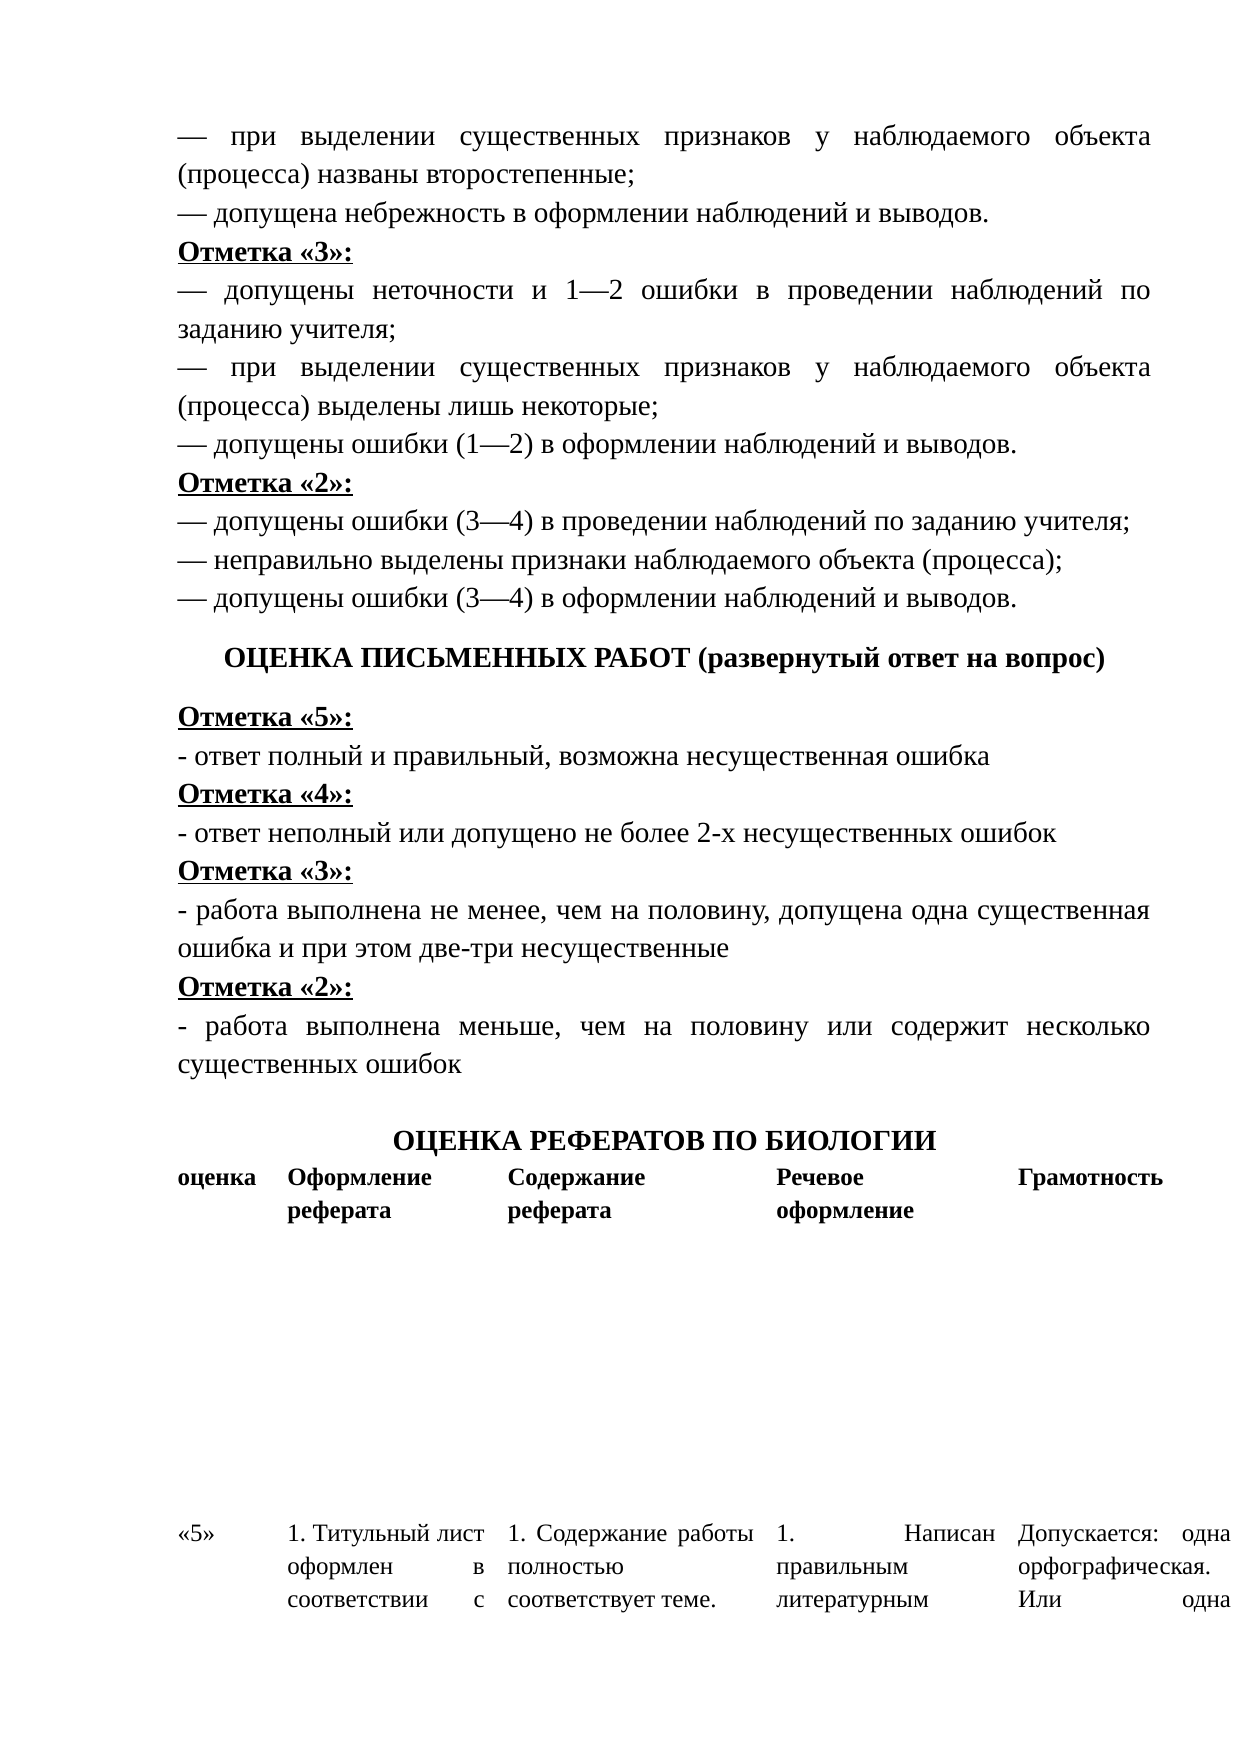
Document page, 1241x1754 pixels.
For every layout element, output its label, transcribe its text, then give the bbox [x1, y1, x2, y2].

text Отметка «2»: [177, 969, 1152, 1003]
text Отметка «2»: [177, 465, 1152, 498]
text — неправильно выделены признаки наблюдаемого объекта (процесса); [177, 542, 1152, 576]
text Отметка «3»: [177, 234, 1152, 267]
text ОЦЕНКА ПИСЬМЕННЫХ РАБОТ (развернутый ответ на вопрос) [177, 640, 1152, 673]
table_cell 1. Написан правильным литературным [765, 1518, 1007, 1636]
table_cell 1. Титульный лист оформлен в соответствии с [276, 1518, 496, 1636]
text ОЦЕНКА РЕФЕРАТОВ ПО БИОЛОГИИ [177, 1123, 1152, 1157]
text — при выделении существенных признаков у наблюдаемого объекта (процесса) названы второстепенные; [177, 118, 1152, 190]
table_cell 1. Содержание работы полностью соответствует теме. [496, 1518, 765, 1636]
text — допущены ошибки (3—4) в оформлении наблюдений и выводов. [177, 581, 1152, 614]
table_header Грамотность [1007, 1162, 1240, 1518]
text - работа выполнена не менее, чем на половину, допущена одна существенная ошибка и при этом две-три несущественные [177, 892, 1152, 964]
text - ответ полный и правильный, возможна несущественная ошибка [177, 738, 1152, 771]
text — допущены ошибки (3—4) в проведении наблюдений по заданию учителя; [177, 503, 1152, 537]
text — допущены ошибки (1—2) в оформлении наблюдений и выводов. [177, 426, 1152, 460]
text - работа выполнена меньше, чем на половину или содержит несколько существенных ошибок [177, 1008, 1152, 1080]
text Отметка «4»: [177, 776, 1152, 810]
table_cell «5» [166, 1518, 276, 1636]
text — допущены неточности и 1—2 ошибки в проведении наблюдений по заданию учителя; [177, 272, 1152, 344]
text Отметка «3»: [177, 853, 1152, 887]
table_header Оформление реферата [276, 1162, 496, 1518]
table_header Речевое оформление [765, 1162, 1007, 1518]
text - ответ неполный или допущено не более 2-х несущественных ошибок [177, 815, 1152, 848]
table_header Содержание реферата [496, 1162, 765, 1518]
table_header оценка [166, 1162, 276, 1518]
text — при выделении существенных признаков у наблюдаемого объекта (процесса) выделены лишь некоторые; [177, 349, 1152, 421]
table_cell Допускается: одна орфографическая. Или одна [1007, 1518, 1240, 1636]
text — допущена небрежность в оформлении наблюдений и выводов. [177, 195, 1152, 229]
text Отметка «5»: [177, 699, 1152, 733]
